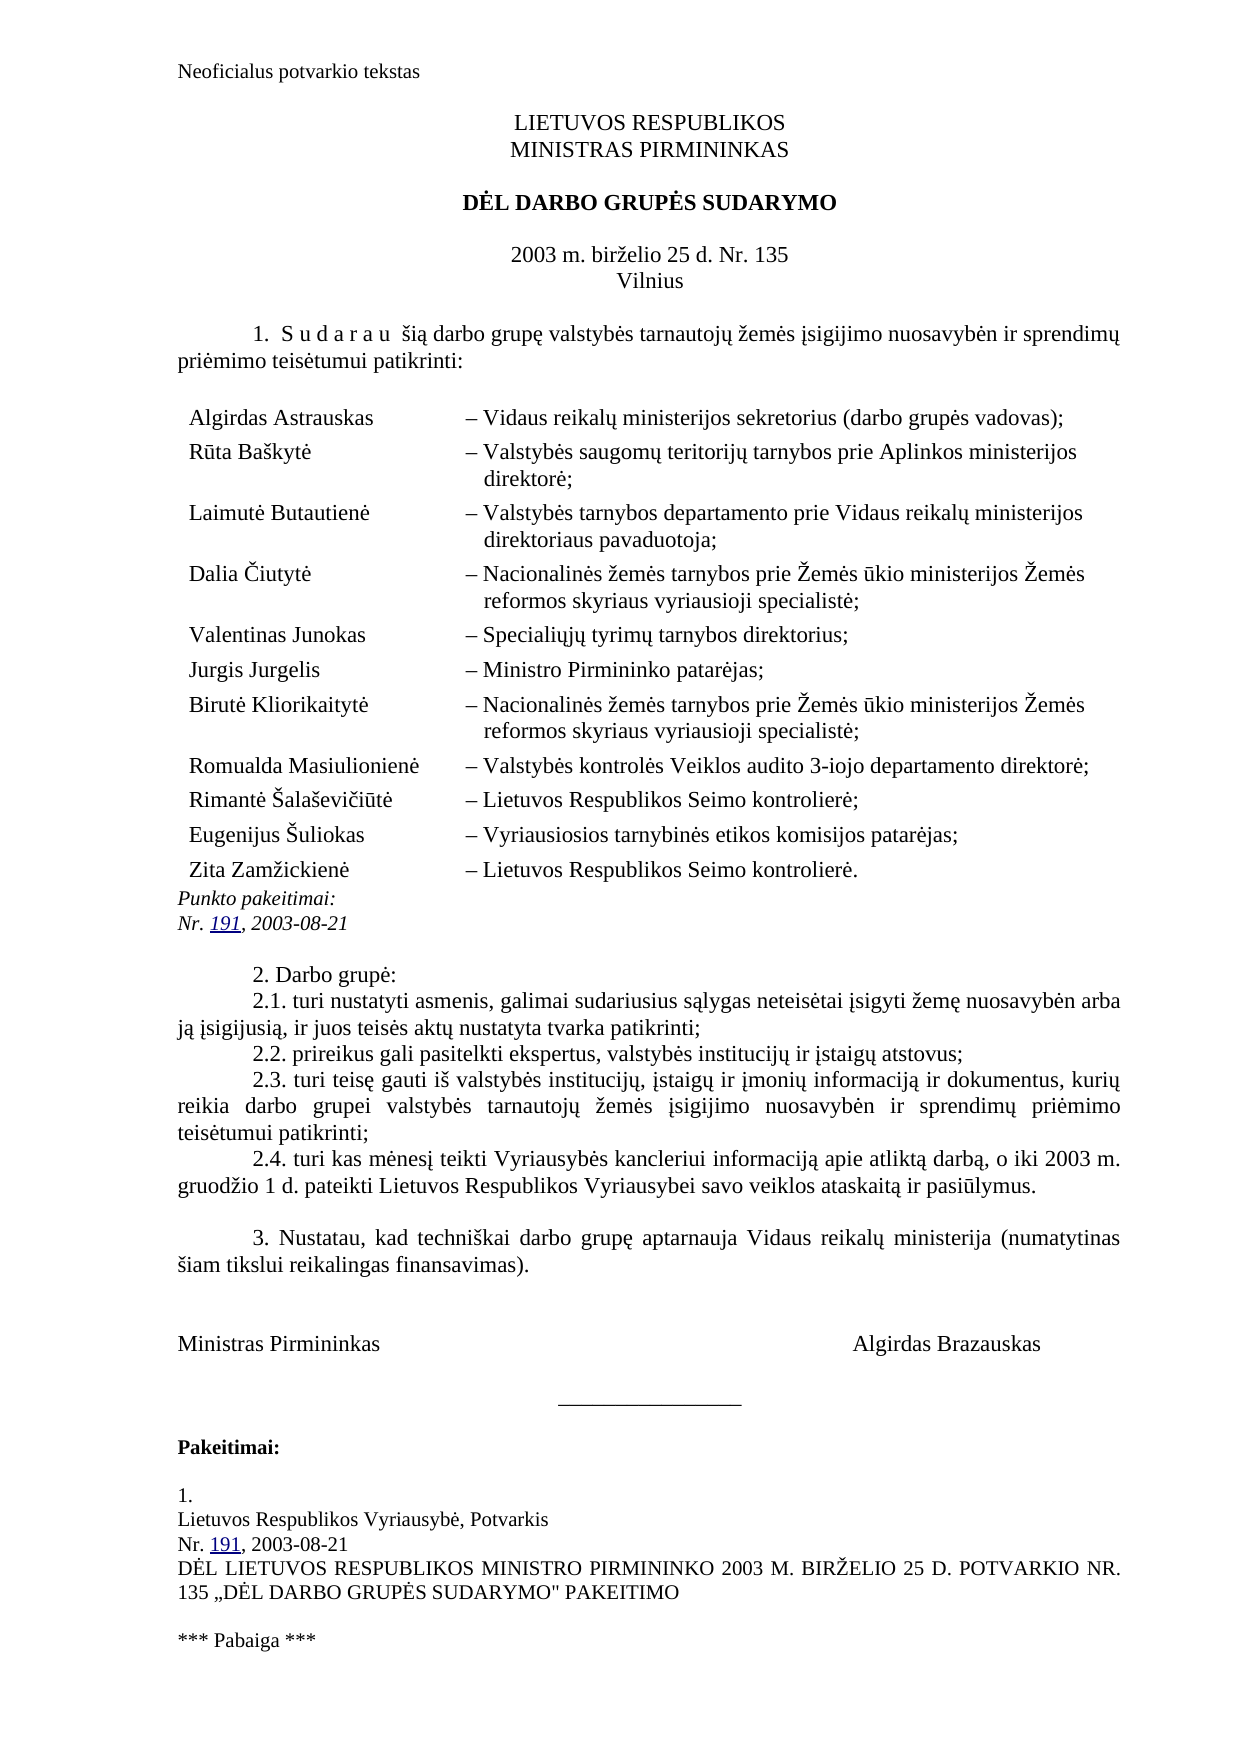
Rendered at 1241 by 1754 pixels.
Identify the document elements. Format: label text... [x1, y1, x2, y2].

text 2003 m. birželio 25 d. Nr. 135 [177, 241, 1122, 268]
subtitle DĖL darbo grupės sudarymo [177, 188, 1122, 215]
table_header – Vidaus reikalų ministerijos sekretorius (darbo grupės vadovas); [454, 399, 1148, 434]
table_cell – Valstybės saugomų teritorijų tarnybos prie Aplinkos ministerijos direktorė; [454, 434, 1148, 495]
text 2. Darbo grupė: [177, 961, 1122, 987]
text Nr. 191, 2003-08-21 [177, 910, 1122, 934]
table_cell Birutė Kliorikaitytė [177, 687, 454, 748]
text DĖL LIETUVOS RESPUBLIKOS MINISTRO PIRMININKO 2003 M. BIRŽELIO 25 D. POTVARKIO NR. 135 „DĖL DARBO GRUPĖS SUDARYMO" PAKEITIMO [177, 1556, 1122, 1604]
table_cell – Lietuvos Respublikos Seimo kontrolierė. [454, 852, 1148, 886]
table_cell Zita Zamžickienė [177, 852, 454, 886]
table_cell – Specialiųjų tyrimų tarnybos direktorius; [454, 617, 1148, 652]
text 2.1. turi nustatyti asmenis, galimai sudariusius sąlygas neteisėtai įsigyti žemę nuosavybėn arba ją įsigijusią, ir juos teisės aktų nustatyta tvarka patikrinti; [177, 987, 1122, 1040]
text Vilnius [177, 268, 1122, 294]
table_header Algirdas Astrauskas [177, 399, 454, 434]
text 1. [177, 1483, 1122, 1507]
subtitle LIETUVOS RESPUBLIKOS [177, 109, 1122, 136]
text 1. S u d a r a u šią darbo grupę valstybės tarnautojų žemės įsigijimo nuosavybėn ir sprendimų priėmimo teisėtumui patikrinti: [177, 320, 1122, 373]
table_cell Laimutė Butautienė [177, 495, 454, 556]
text MINISTRAS PIRMININKAS [177, 136, 1122, 162]
table_cell – Vyriausiosios tarnybinės etikos komisijos patarėjas; [454, 817, 1148, 852]
subtitle Neoficialus potvarkio tekstas [177, 59, 1122, 83]
table_cell Valentinas Junokas [177, 617, 454, 652]
text Pakeitimai: [177, 1435, 1122, 1459]
table_cell – Ministro Pirmininko patarėjas; [454, 652, 1148, 687]
text 2.3. turi teisę gauti iš valstybės institucijų, įstaigų ir įmonių informaciją ir dokumentus, kurių reikia darbo grupei valstybės tarnautojų žemės įsigijimo nuosavybėn ir sprendimų priėmimo teisėtumui patikrinti; [177, 1066, 1122, 1145]
text Ministras Pirmininkas Algirdas Brazauskas [177, 1330, 1122, 1356]
text Lietuvos Respublikos Vyriausybė, Potvarkis [177, 1507, 1122, 1531]
table_cell – Nacionalinės žemės tarnybos prie Žemės ūkio ministerijos Žemės reformos skyriaus vyriausioji specialistė; [454, 556, 1148, 617]
table_cell – Valstybės tarnybos departamento prie Vidaus reikalų ministerijos direktoriaus pavaduotoja; [454, 495, 1148, 556]
table_cell Eugenijus Šuliokas [177, 817, 454, 852]
table_cell Rūta Baškytė [177, 434, 454, 495]
table_cell Rimantė Šalaševičiūtė [177, 782, 454, 817]
text 2.4. turi kas mėnesį teikti Vyriausybės kancleriui informaciją apie atliktą darbą, o iki 2003 m. gruodžio 1 d. pateikti Lietuvos Respublikos Vyriausybei savo veiklos ataskaitą ir pasiūlymus. [177, 1145, 1122, 1198]
text ________________ [177, 1382, 1122, 1409]
table_cell Jurgis Jurgelis [177, 652, 454, 687]
table_cell – Nacionalinės žemės tarnybos prie Žemės ūkio ministerijos Žemės reformos skyriaus vyriausioji specialistė; [454, 687, 1148, 748]
text 3. Nustatau, kad techniškai darbo grupę aptarnauja Vidaus reikalų ministerija (numatytinas šiam tikslui reikalingas finansavimas). [177, 1224, 1122, 1277]
text 2.2. prireikus gali pasitelkti ekspertus, valstybės institucijų ir įstaigų atstovus; [177, 1040, 1122, 1066]
text Nr. 191, 2003-08-21 [177, 1531, 1122, 1556]
table_cell Dalia Čiutytė [177, 556, 454, 617]
table_cell – Lietuvos Respublikos Seimo kontrolierė; [454, 782, 1148, 817]
table_cell Romualda Masiulionienė [177, 748, 454, 782]
table_cell – Valstybės kontrolės Veiklos audito 3-iojo departamento direktorė; [454, 748, 1148, 782]
text Punkto pakeitimai: [177, 886, 1122, 910]
text *** Pabaiga *** [177, 1628, 1122, 1652]
